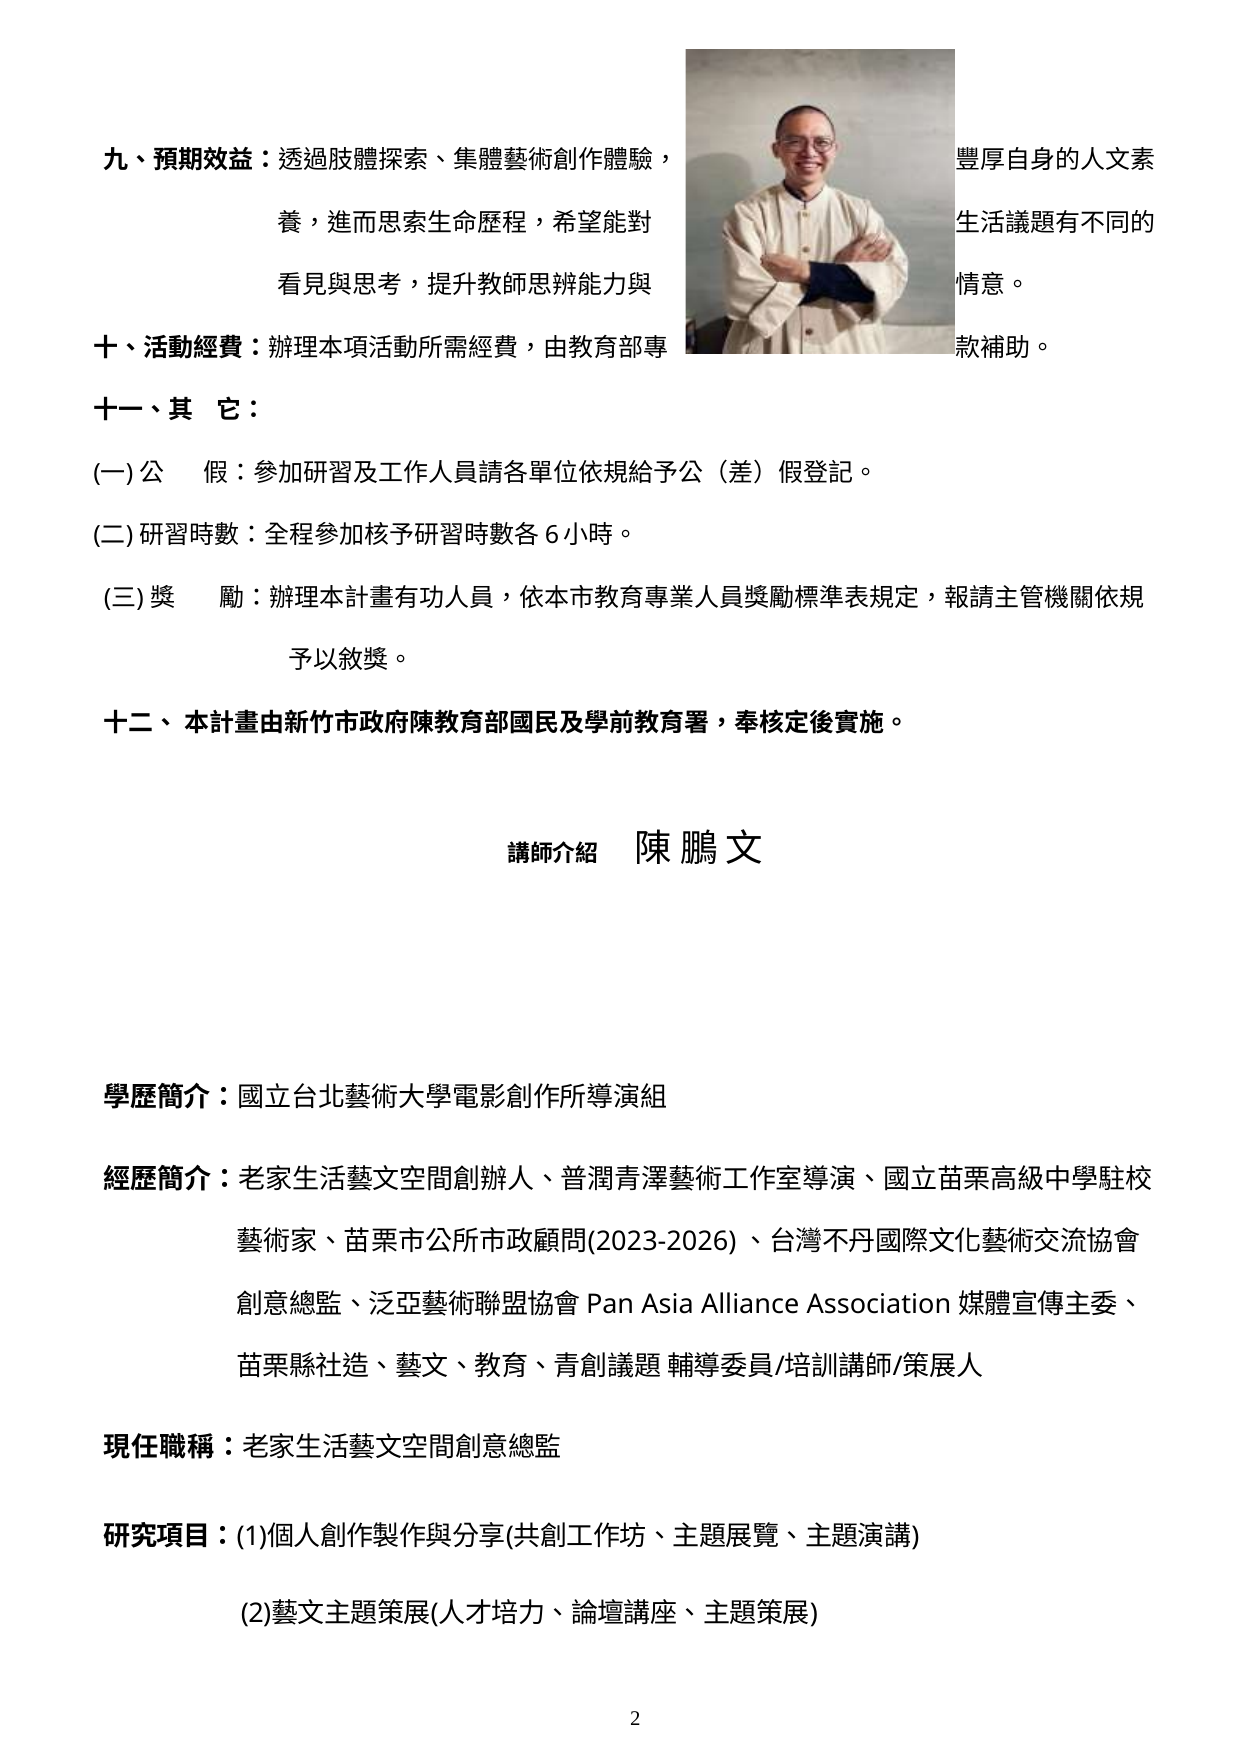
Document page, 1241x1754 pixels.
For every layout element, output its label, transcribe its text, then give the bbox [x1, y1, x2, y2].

text 十一、其 它： [93, 366, 1167, 428]
text (2)藝文主題策展(人才培力、論壇講座、主題策展) [103, 1569, 1152, 1631]
text 講師介紹 陳 鵬 文 [103, 803, 1167, 866]
text (三) 獎 勵：辦理本計畫有功人員，依本市教育專業人員獎勵標準表規定，報請主管機關依規予以敘獎。 [103, 553, 1167, 678]
text 九、預期效益：透過肢體探索、集體藝術創作體驗，豐厚自身的人文素養，進而思索生命歷程，希望能對生活議題有不同的看見與思考，提升教師思辨能力與情意。 [955, 116, 1167, 303]
text (一) 公 假：參加研習及工作人員請各單位依規給予公（差）假登記。 [93, 428, 1167, 491]
text (二) 研習時數：全程參加核予研習時數各6小時。 [93, 491, 1167, 553]
text 九、預期效益：透過肢體探索、集體藝術創作體驗，豐厚自身的人文素養，進而思索生命歷程，希望能對生活議題有不同的看見與思考，提升教師思辨能力與情意。 [103, 116, 685, 303]
text 十、活動經費：辦理本項活動所需經費，由教育部專款補助。 [93, 303, 1167, 366]
text 研究項目：(1)個人創作製作與分享(共創工作坊、主題展覽、主題演講) [103, 1492, 1152, 1554]
text 學歷簡介：國立台北藝術大學電影創作所導演組 [103, 1053, 1167, 1116]
text 經歷簡介：老家生活藝文空間創辦人、普潤青澤藝術工作室導演、國立苗栗高級中學駐校藝術家、苗栗市公所市政顧問(2023-2026) 、台灣不丹國際文化藝術交流協會創意總監、泛亞藝術聯盟協會 Pan Asia Alliance Association 媒體宣傳主委、苗栗縣社造、藝文、教育、青創議題 輔導委員/培訓講師/策展人 [104, 1135, 1167, 1385]
text 現任職稱：老家生活藝文空間創意總監 [103, 1403, 1167, 1466]
text 十二、 本計畫由新竹市政府陳教育部國民及學前教育署，奉核定後實施。 [103, 678, 1167, 741]
